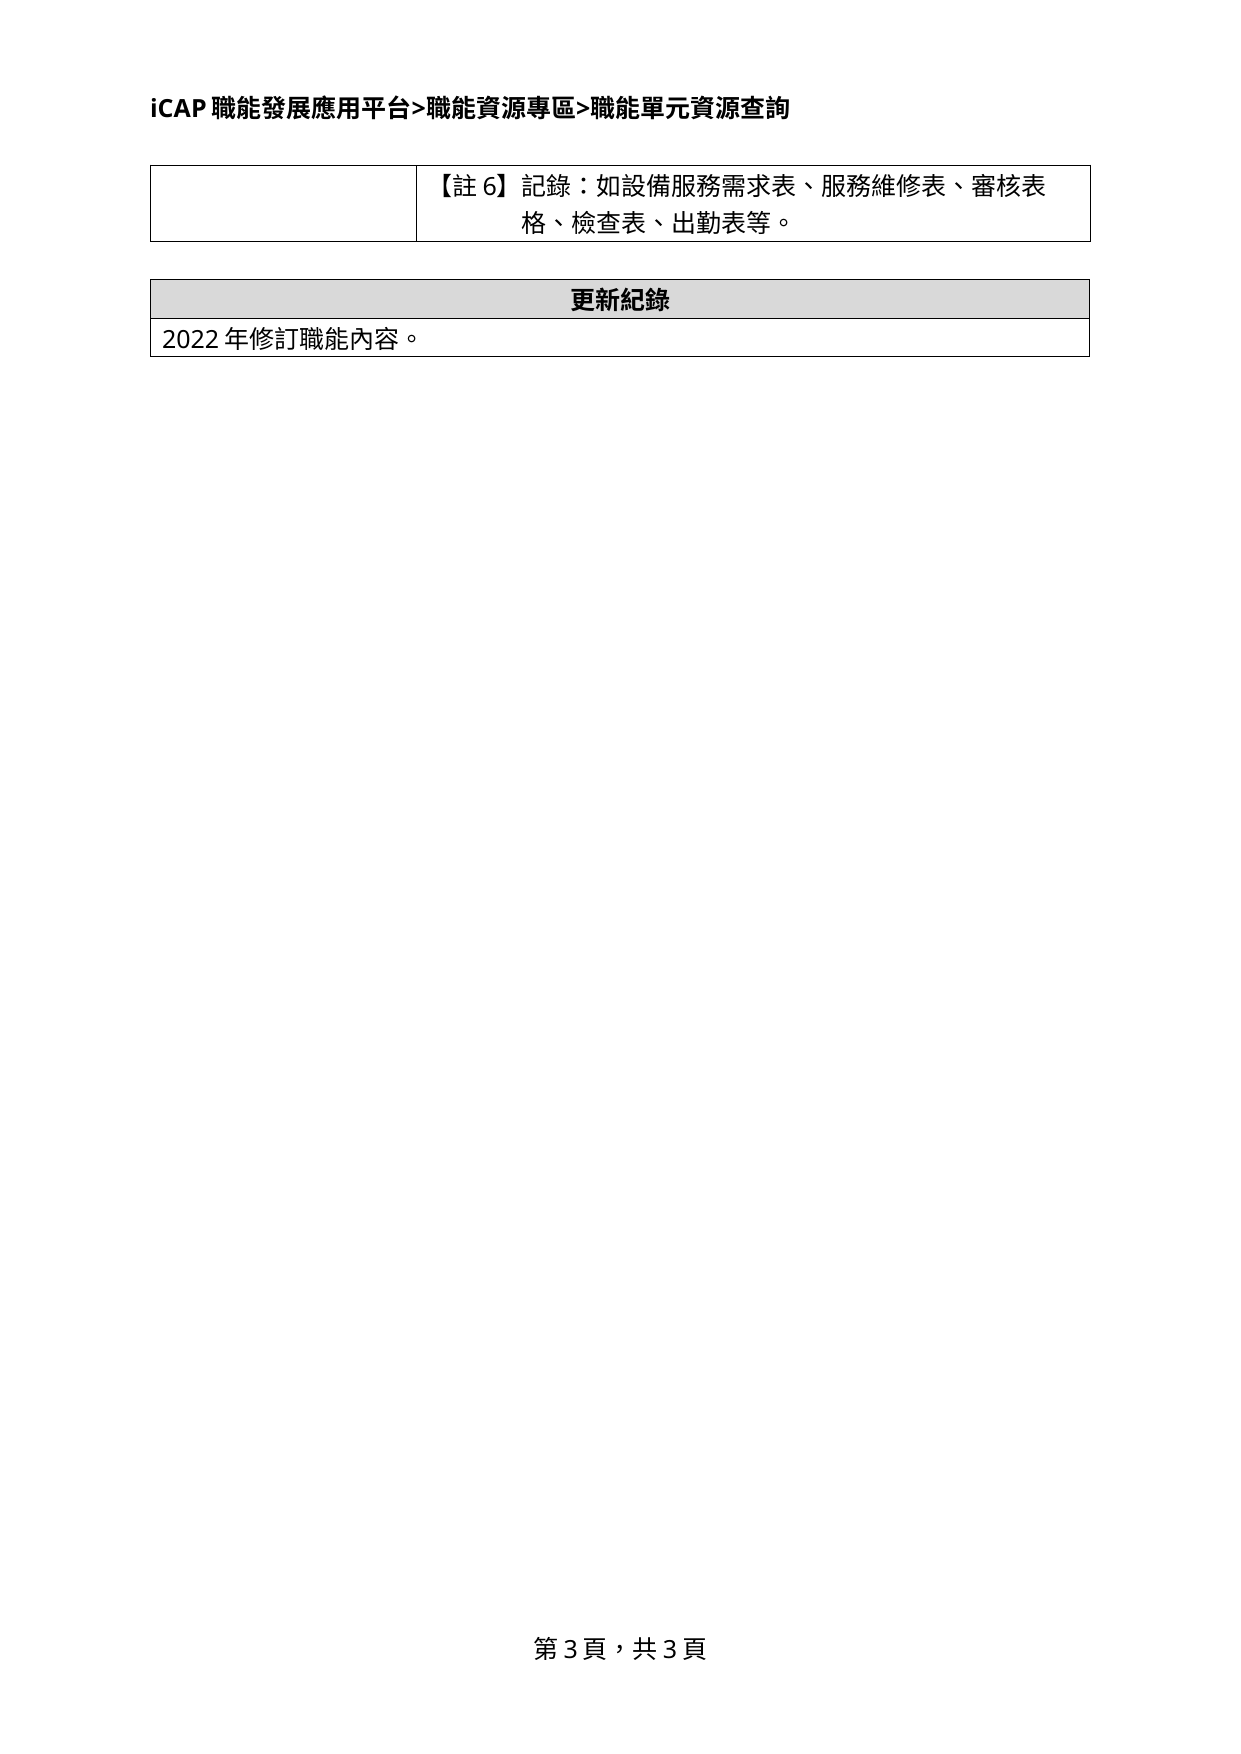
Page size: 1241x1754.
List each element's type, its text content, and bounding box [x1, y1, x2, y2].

table_cell 2022年修訂職能內容。 [151, 319, 1089, 356]
table_header 更新紀錄 [151, 280, 1089, 318]
table_cell 【註6】記錄：如設備服務需求表、服務維修表、審核表格、檢查表、出勤表等。 [417, 166, 1090, 241]
table_cell [151, 166, 416, 241]
